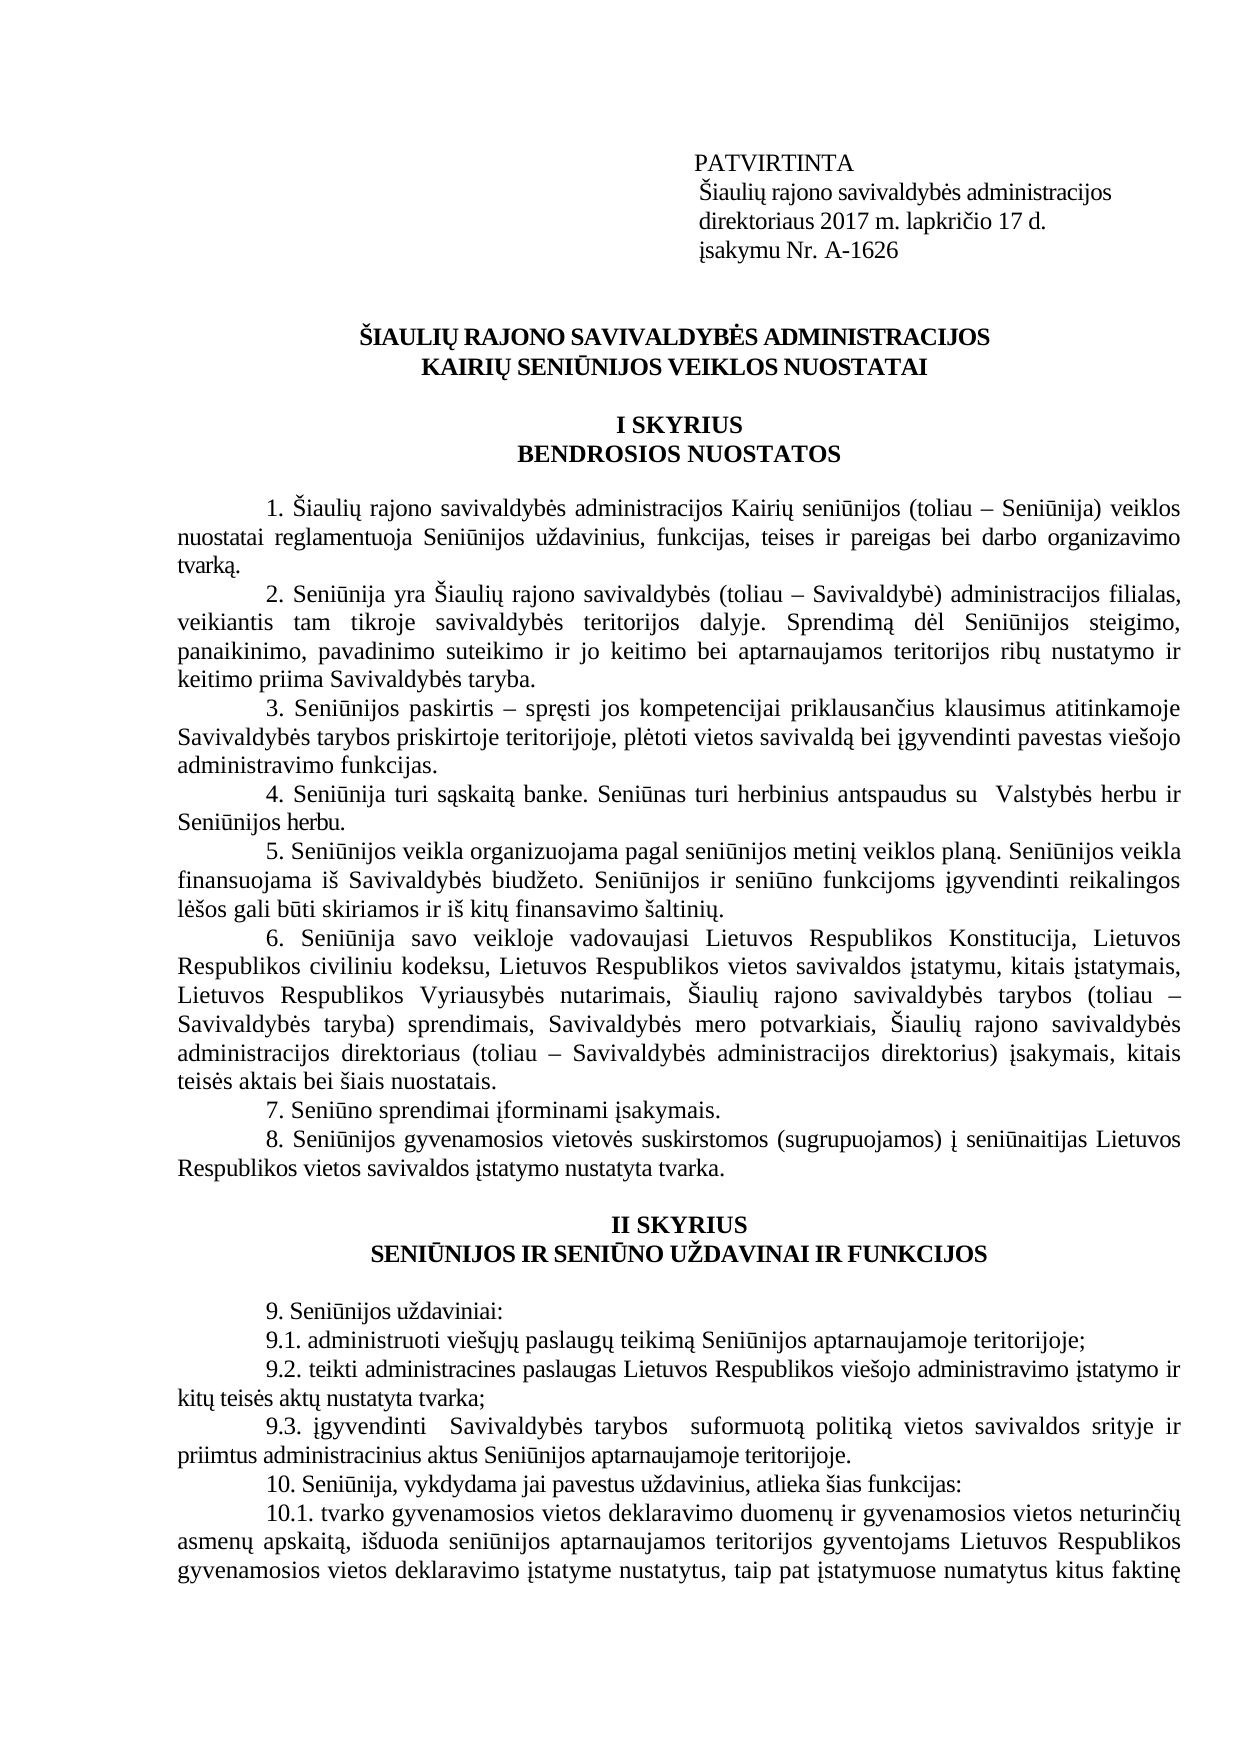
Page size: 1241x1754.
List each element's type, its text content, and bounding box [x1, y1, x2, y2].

text SENIŪNIJOS IR SENIŪNO UŽDAVINAI IR FUNKCIJOS [177, 1239, 1182, 1268]
text Šiaulių rajono savivaldybės administracijos [698, 176, 1132, 206]
text 9.1. administruoti viešųjų paslaugų teikimą Seniūnijos aptarnaujamoje teritorijoje; [177, 1325, 1182, 1354]
text 9.3. įgyvendinti Savivaldybės tarybos suformuotą politiką vietos savivaldos srityje ir priimtus administracinius aktus Seniūnijos aptarnaujamoje teritorijoje. [177, 1411, 1182, 1469]
text 6. Seniūnija savo veikloje vadovaujasi Lietuvos Respublikos Konstitucija, Lietuvos Respublikos civiliniu kodeksu, Lietuvos Respublikos vietos savivaldos įstatymu, kitais įstatymais, Lietuvos Respublikos Vyriausybės nutarimais, Šiaulių rajono savivaldybės tarybos (toliau – Savivaldybės taryba) sprendimais, Savivaldybės mero potvarkiais, Šiaulių rajono savivaldybės administracijos direktoriaus (toliau – Savivaldybės administracijos direktorius) įsakymais, kitais teisės aktais bei šiais nuostatais. [177, 923, 1182, 1095]
text 1. Šiaulių rajono savivaldybės administracijos Kairių seniūnijos (toliau – Seniūnija) veiklos nuostatai reglamentuoja Seniūnijos uždavinius, funkcijas, teises ir pareigas bei darbo organizavimo tvarką. [177, 494, 1182, 579]
text 8. Seniūnijos gyvenamosios vietovės suskirstomos (sugrupuojamos) į seniūnaitijas Lietuvos Respublikos vietos savivaldos įstatymo nustatyta tvarka. [177, 1124, 1182, 1181]
text 3. Seniūnijos paskirtis – spręsti jos kompetencijai priklausančius klausimus atitinkamoje Savivaldybės tarybos priskirtoje teritorijoje, plėtoti vietos savivaldą bei įgyvendinti pavestas viešojo administravimo funkcijas. [177, 694, 1182, 779]
text ŠIAULIŲ RAJONO SAVIVALDYBĖS ADMINISTRACIJOS KAIRIŲ SENIŪNIJOS VEIKLOS NUOSTATAI [346, 322, 1003, 381]
text 5. Seniūnijos veikla organizuojama pagal seniūnijos metinį veiklos planą. Seniūnijos veikla finansuojama iš Savivaldybės biudžeto. Seniūnijos ir seniūno funkcijoms įgyvendinti reikalingos lėšos gali būti skiriamos ir iš kitų finansavimo šaltinių. [177, 836, 1182, 923]
text 7. Seniūno sprendimai įforminami įsakymais. [177, 1095, 1182, 1124]
text BENDROSIOS NUOSTATOS [177, 439, 1182, 467]
text 9.2. teikti administracines paslaugas Lietuvos Respublikos viešojo administravimo įstatymo ir kitų teisės aktų nustatyta tvarka; [177, 1354, 1182, 1411]
text 10. Seniūnija, vykdydama jai pavestus uždavinius, atlieka šias funkcijas: [177, 1469, 1182, 1498]
text 10.1. tvarko gyvenamosios vietos deklaravimo duomenų ir gyvenamosios vietos neturinčių asmenų apskaitą, išduoda seniūnijos aptarnaujamos teritorijos gyventojams Lietuvos Respublikos gyvenamosios vietos deklaravimo įstatyme nustatytus, taip pat įstatymuose numatytus kitus faktinę [177, 1498, 1182, 1584]
text I SKYRIUS [177, 410, 1182, 439]
text II SKYRIUS [177, 1210, 1182, 1239]
text įsakymu Nr. A-1626 [698, 235, 1132, 265]
text 2. Seniūnija yra Šiaulių rajono savivaldybės (toliau – Savivaldybė) administracijos filialas, veikiantis tam tikroje savivaldybės teritorijos dalyje. Sprendimą dėl Seniūnijos steigimo, panaikinimo, pavadinimo suteikimo ir jo keitimo bei aptarnaujamos teritorijos ribų nustatymo ir keitimo priima Savivaldybės taryba. [177, 579, 1182, 694]
text direktoriaus 2017 m. lapkričio 17 d. [698, 206, 1132, 235]
text PATVIRTINTA [694, 148, 1182, 176]
text 9. Seniūnijos uždaviniai: [177, 1296, 1182, 1325]
text 4. Seniūnija turi sąskaitą banke. Seniūnas turi herbinius antspaudus su Valstybės herbu ir Seniūnijos herbu. [177, 779, 1182, 836]
